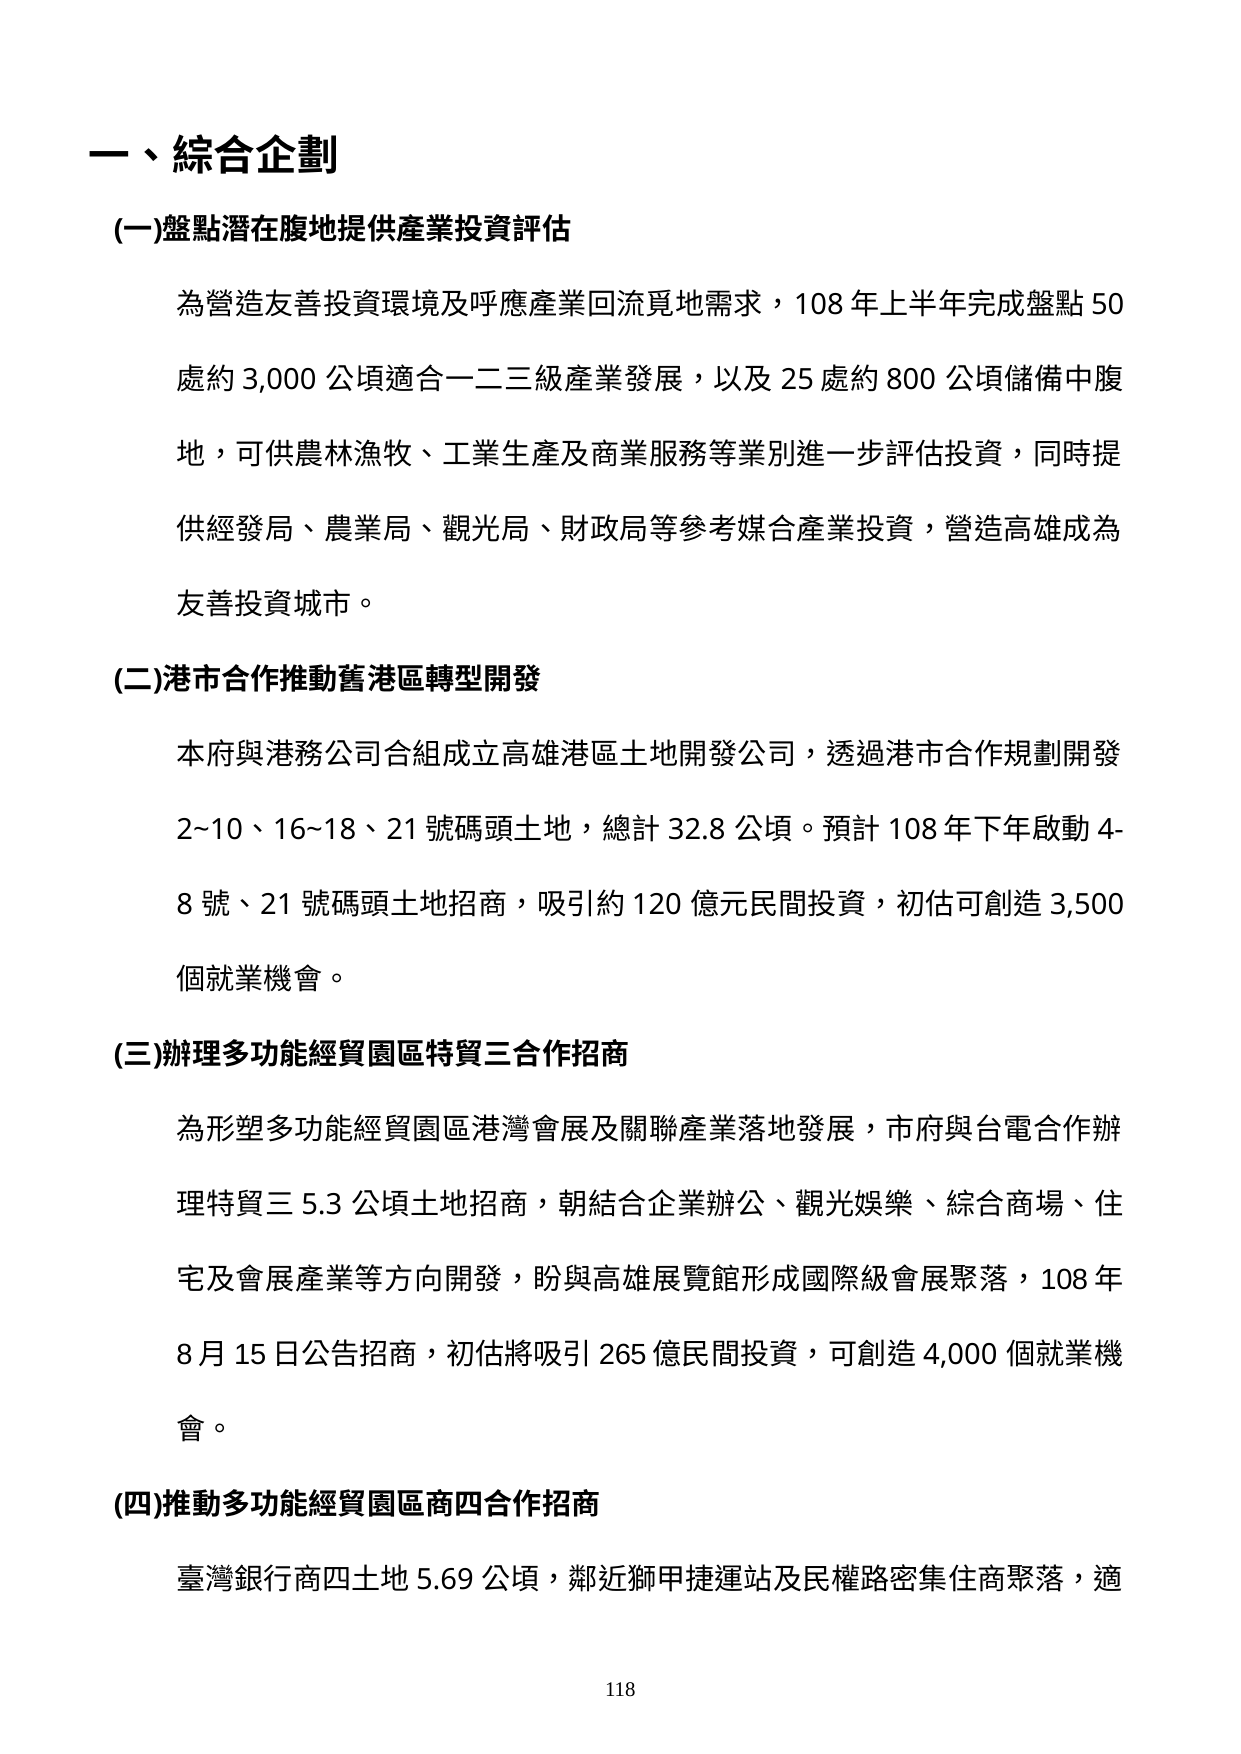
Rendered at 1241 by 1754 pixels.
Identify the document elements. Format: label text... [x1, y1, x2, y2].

text 一、綜合企劃 [89, 108, 1152, 183]
text (一)盤點潛在腹地提供產業投資評估 [114, 183, 1152, 258]
text (三)辦理多功能經貿園區特貿三合作招商 [114, 1008, 1152, 1083]
text (四)推動多功能經貿園區商四合作招商 [114, 1458, 1152, 1533]
text 為營造友善投資環境及呼應產業回流覓地需求，108年上半年完成盤點50 處約3,000 公頃適合一二三級產業發展，以及25處約800 公頃儲備中腹地，可供農林漁牧、工業生產及商業服務等業別進一步評估投資，同時提供經發局、農業局、觀光局、財政局等參考媒合產業投資，營造高雄成為友善投資城市。 [176, 258, 1124, 633]
text 本府與港務公司合組成立高雄港區土地開發公司，透過港市合作規劃開發2~10、16~18、21號碼頭土地，總計32.8 公頃。預計108年下年啟動4-8 號、21 號碼頭土地招商，吸引約120 億元民間投資，初估可創造3,500 個就業機會。 [176, 708, 1124, 1008]
text 臺灣銀行商四土地5.69 公頃，鄰近獅甲捷運站及民權路密集住商聚落，適 [176, 1533, 1124, 1608]
text 為形塑多功能經貿園區港灣會展及關聯產業落地發展，市府與台電合作辦理特貿三5.3 公頃土地招商，朝結合企業辦公、觀光娛樂、綜合商場、住宅及會展產業等方向開發，盼與高雄展覽館形成國際級會展聚落，108年8月15日公告招商，初估將吸引265億民間投資，可創造4,000 個就業機會。 [176, 1083, 1124, 1458]
text (二)港市合作推動舊港區轉型開發 [114, 633, 1152, 708]
